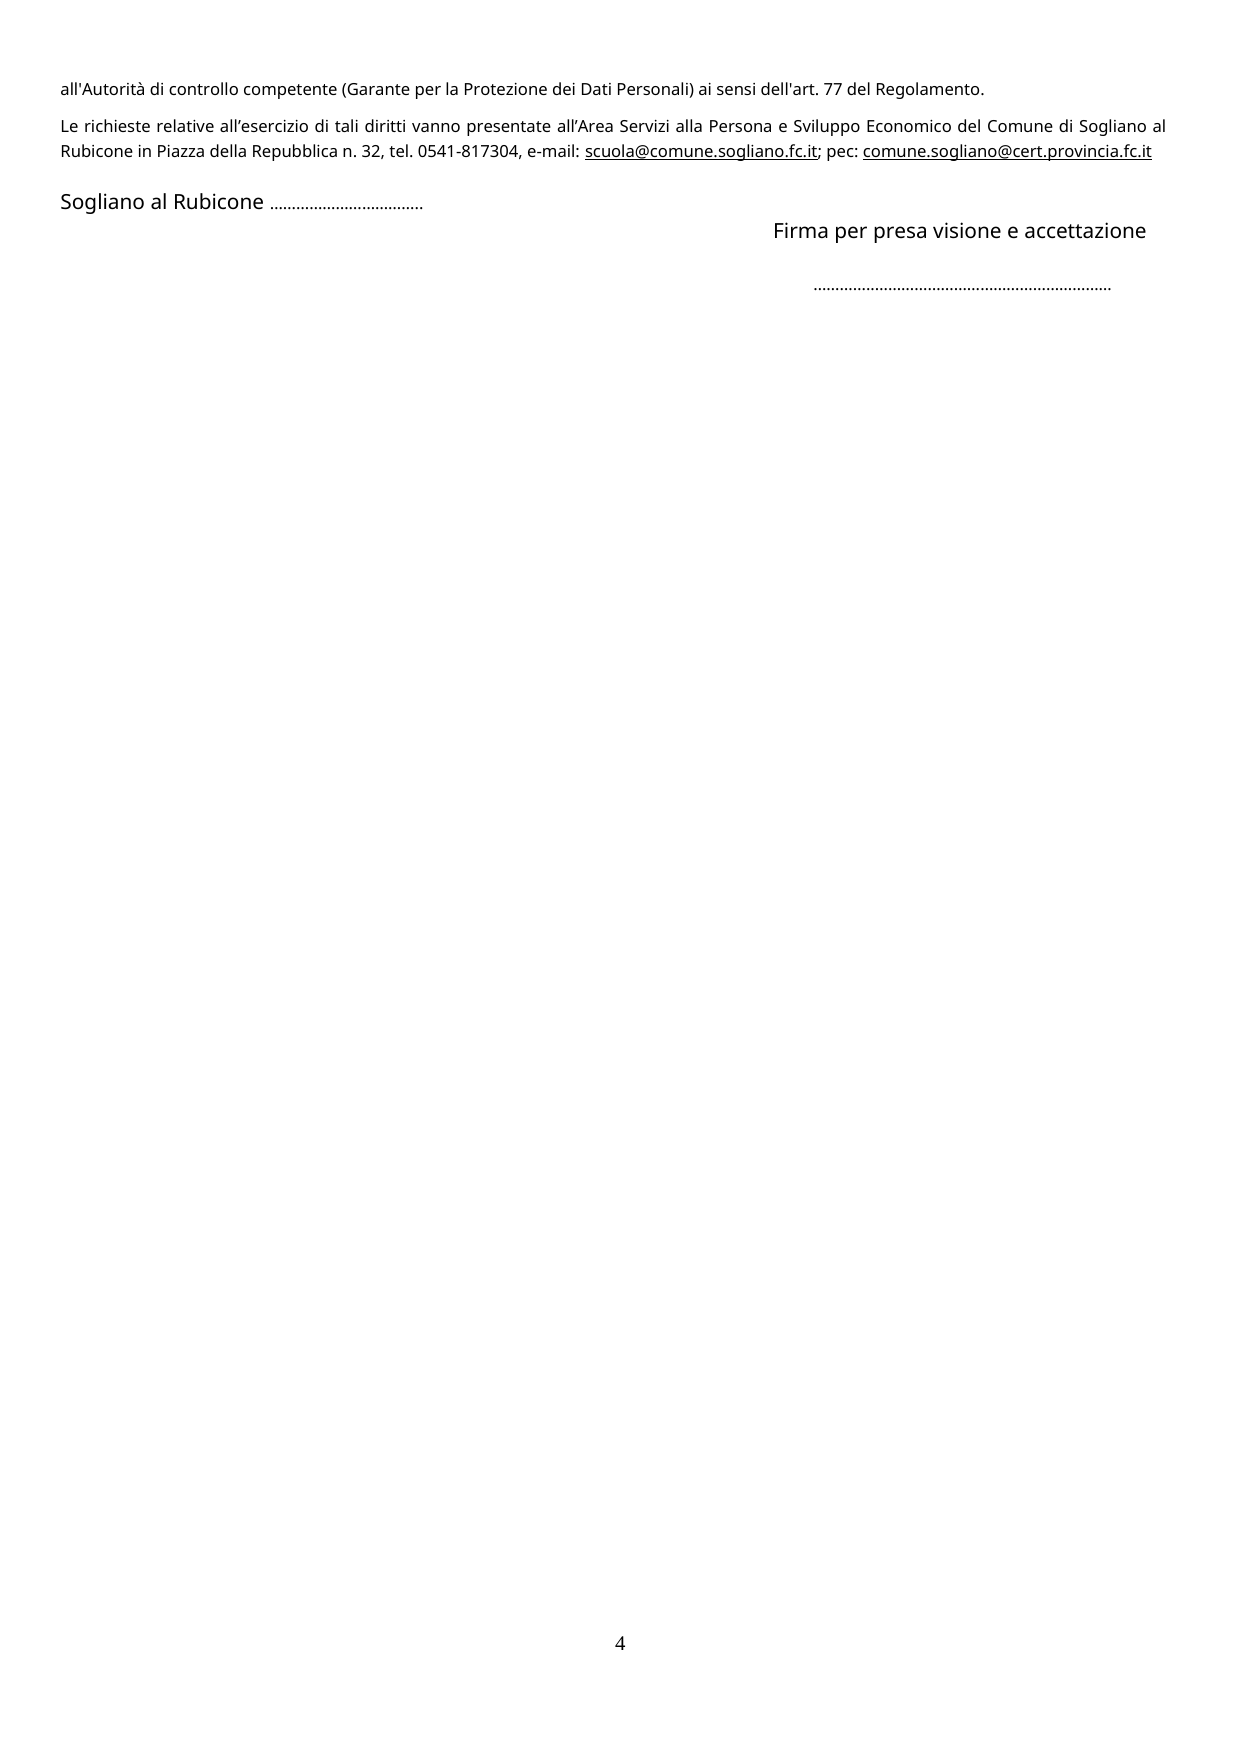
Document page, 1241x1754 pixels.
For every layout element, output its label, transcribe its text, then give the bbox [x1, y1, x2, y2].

text Firma per presa visione e accettazione [710, 216, 1209, 244]
text Le richieste relative all’esercizio di tali diritti vanno presentate all’Area Servizi alla Persona e Sviluppo Economico del Comune di Sogliano al Rubicone in Piazza della Repubblica n. 32, tel. 0541-817304, e-mail: scuola@comune.sogliano.fc.it; pec: comune.sogliano@cert.provincia.fc.it [60, 112, 1168, 162]
text …………..……………………………………………… [710, 273, 1209, 296]
text Sogliano al Rubicone …………………………….. [60, 187, 1168, 216]
text all'Autorità di controllo competente (Garante per la Protezione dei Dati Personali) ai sensi dell'art. 77 del Regolamento. [60, 75, 1168, 100]
